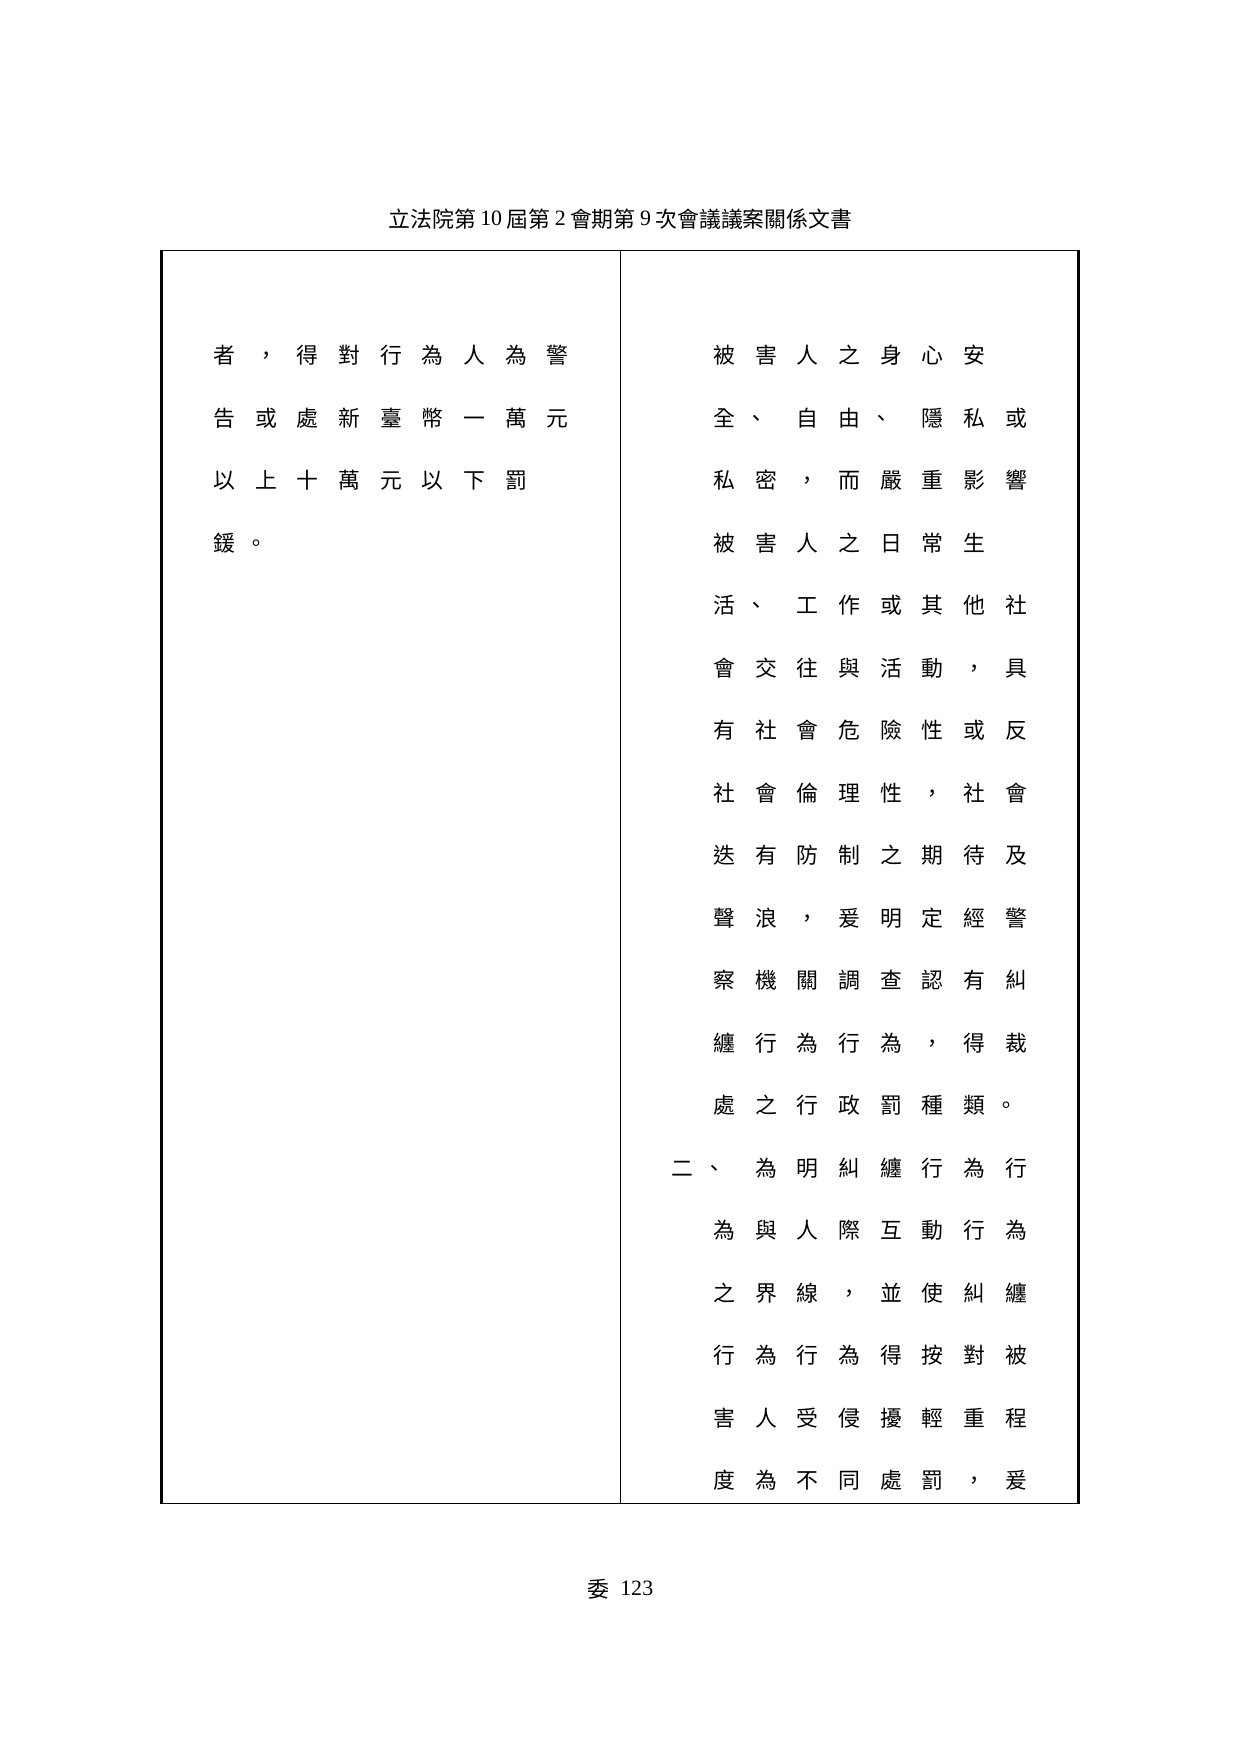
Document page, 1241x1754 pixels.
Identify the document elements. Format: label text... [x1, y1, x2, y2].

table_cell 被害人之身心安全、自由、隱私或私密，而嚴重影響被害人之日常生活、工作或其他社會交往與活動，具有社會危險性或反社會倫理性，社會迭有防制之期待及聲浪，爰明定經警察機關調查認有糾纏行為行為，得裁處之行政罰種類。 二、為明糾纏行為行為與人際互動行為之界線，並使糾纏行為行為得按對被害人受侵擾輕重程度為不同處罰，爰 [621, 251, 1077, 1503]
table_cell 者，得對行為人為警告或處新臺幣一萬元以上十萬元以下罰鍰。 [163, 251, 620, 1503]
